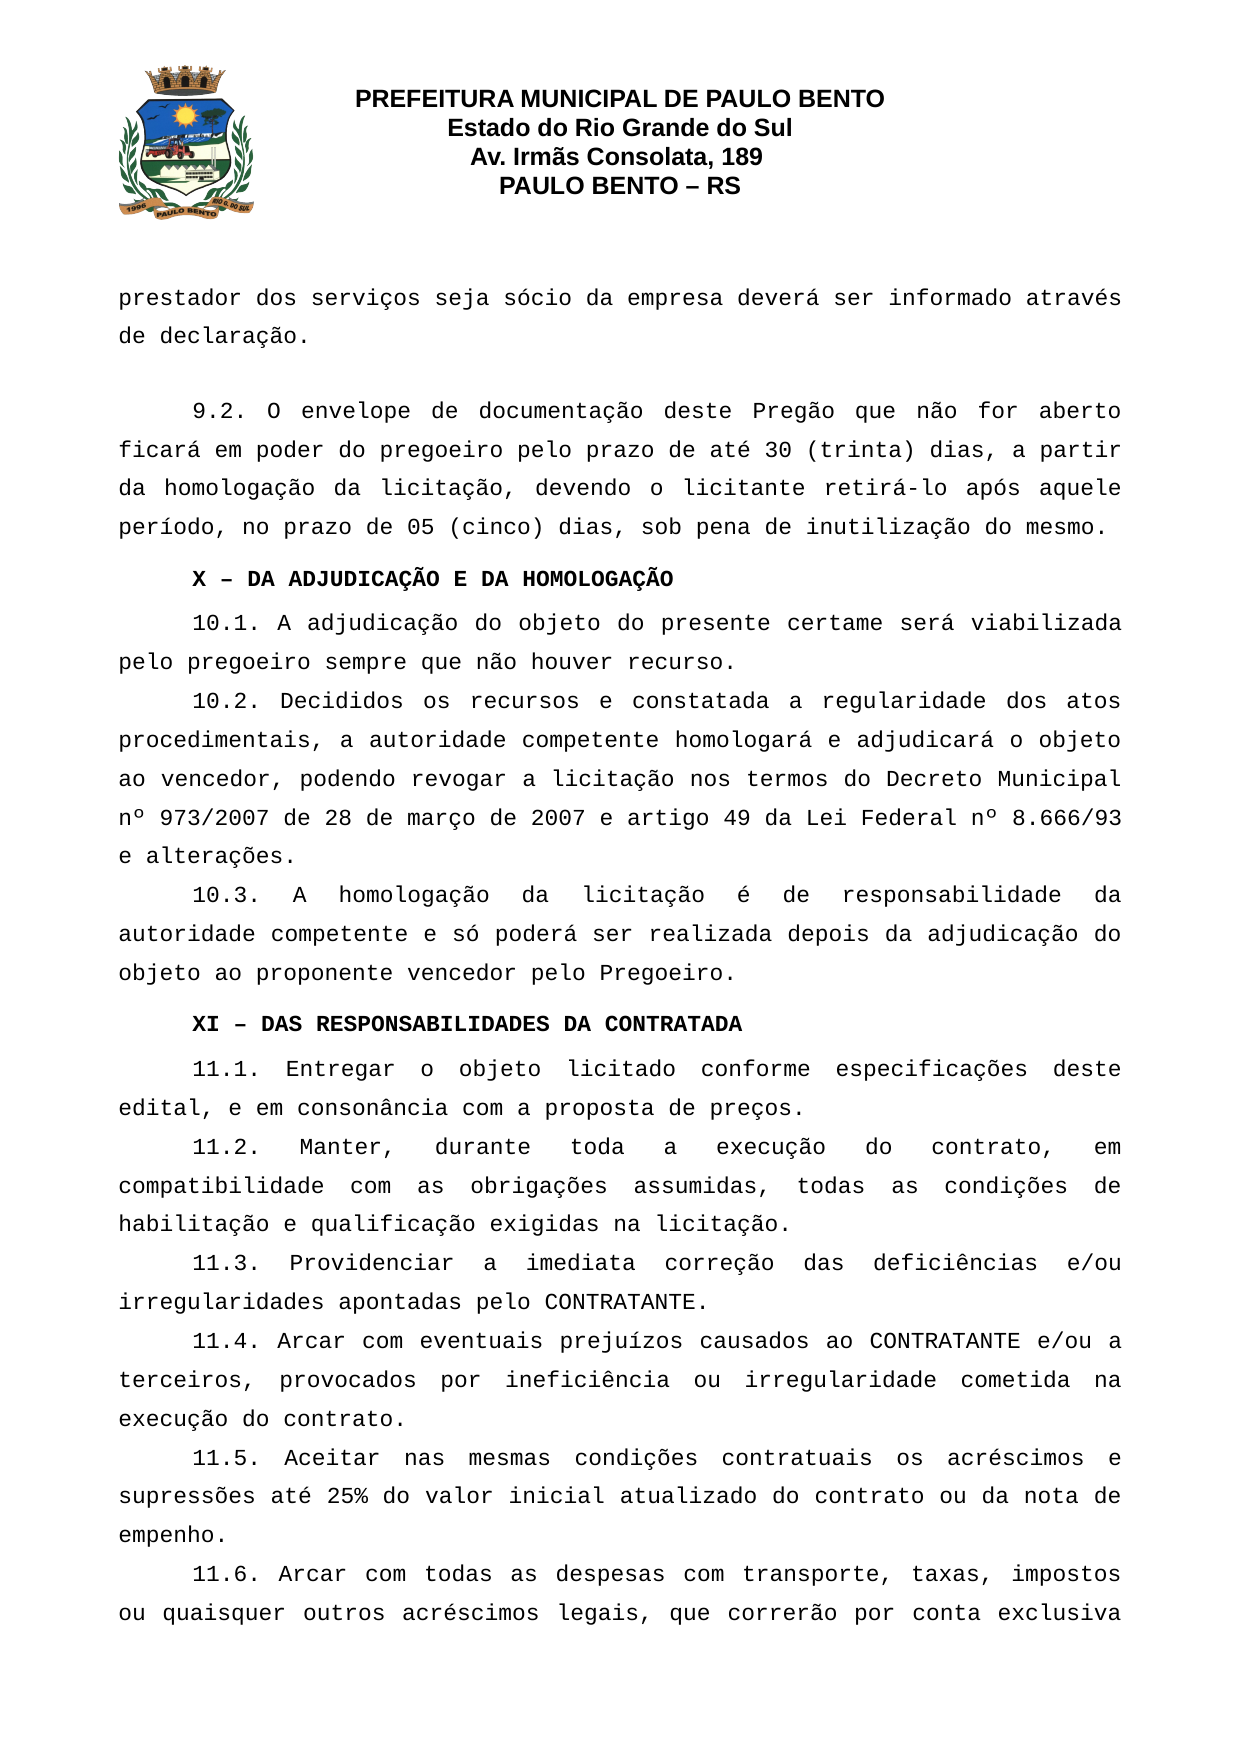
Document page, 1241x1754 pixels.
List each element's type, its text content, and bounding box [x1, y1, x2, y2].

text 11.6. Arcar com todas as despesas com transporte, taxas, impostos ou quaisquer outros acréscimos legais, que correrão por conta exclusiva [118, 1562, 1122, 1627]
text XI – DAS RESPONSABILIDADES DA CONTRATADA [118, 1013, 1122, 1038]
text 11.3. Providenciar a imediata correção das deficiências e/ou irregularidades apontadas pelo CONTRATANTE. [118, 1252, 1122, 1316]
picture [118, 65, 254, 220]
text 10.3. A homologação da licitação é de responsabilidade da autoridade competente e só poderá ser realizada depois da adjudicação do objeto ao proponente vencedor pelo Pregoeiro. [118, 884, 1122, 987]
text 11.4. Arcar com eventuais prejuízos causados ao CONTRATANTE e/ou a terceiros, provocados por ineficiência ou irregularidade cometida na execução do contrato. [118, 1329, 1122, 1433]
text X – DA ADJUDICAÇÃO E DA HOMOLOGAÇÃO [118, 567, 1122, 593]
text prestador dos serviços seja sócio da empresa deverá ser informado através de declaração. [118, 286, 1122, 351]
text 10.2. Decididos os recursos e constatada a regularidade dos atos procedimentais, a autoridade competente homologará e adjudicará o objeto ao vencedor, podendo revogar a licitação nos termos do Decreto Municipal nº 973/2007 de 28 de março de 2007 e artigo 49 da Lei Federal nº 8.666/93 e alterações. [118, 689, 1122, 871]
text 10.1. A adjudicação do objeto do presente certame será viabilizada pelo pregoeiro sempre que não houver recurso. [118, 612, 1122, 676]
text 11.2. Manter, durante toda a execução do contrato, em compatibilidade com as obrigações assumidas, todas as condições de habilitação e qualificação exigidas na licitação. [118, 1135, 1122, 1239]
text 9.2. O envelope de documentação deste Pregão que não for aberto ficará em poder do pregoeiro pelo prazo de até 30 (trinta) dias, a partir da homologação da licitação, devendo o licitante retirá-lo após aquele período, no prazo de 05 (cinco) dias, sob pena de inutilização do mesmo. [118, 399, 1122, 542]
text 11.1. Entregar o objeto licitado conforme especificações deste edital, e em consonância com a proposta de preços. [118, 1057, 1122, 1122]
text 11.5. Aceitar nas mesmas condições contratuais os acréscimos e supressões até 25% do valor inicial atualizado do contrato ou da nota de empenho. [118, 1446, 1122, 1549]
